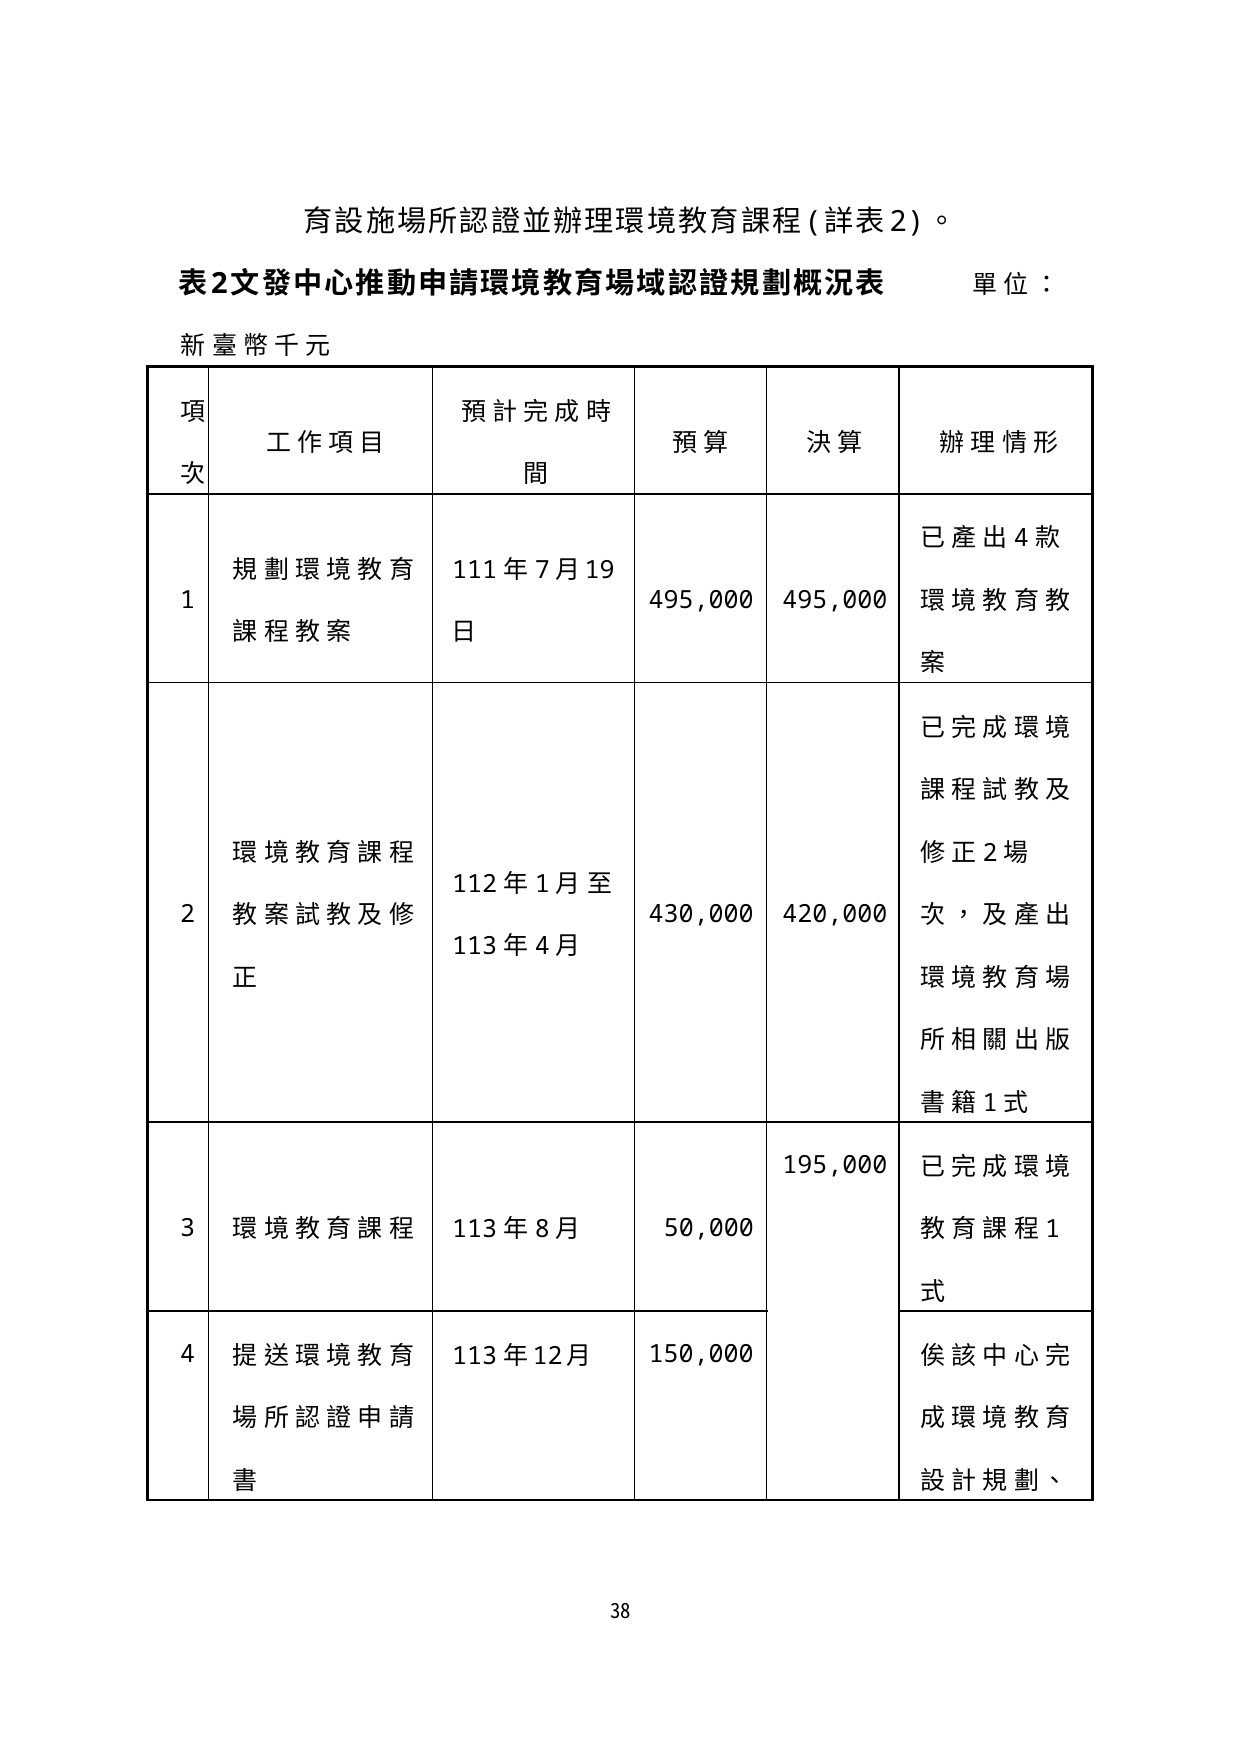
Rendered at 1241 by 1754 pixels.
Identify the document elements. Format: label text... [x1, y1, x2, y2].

table_cell 1 [149, 495, 208, 682]
table_cell 112年1月至113年4月 [433, 683, 634, 1121]
table_cell 環境教育課程教案試教及修正 [209, 683, 432, 1121]
table_cell 4 [149, 1312, 208, 1499]
text 表2文發中心推動申請環境教育場域認證規劃概況表 單位：新臺幣千元 [146, 240, 1069, 365]
table_cell 495,000 [635, 495, 766, 682]
table_header 項次 [149, 368, 208, 493]
table_cell 430,000 [635, 683, 766, 1121]
table_cell 150,000 [635, 1312, 766, 1499]
table_header 預計完成時間 [433, 368, 634, 493]
table_cell 俟該中心完成環境教育設計規劃、 [900, 1312, 1091, 1499]
table_header 辦理情形 [900, 368, 1091, 493]
table_cell 提送環境教育場所認證申請書 [209, 1312, 432, 1499]
table_cell 已產出4款環境教育教案 [900, 495, 1091, 682]
table_cell 已完成環境教育課程1式 [900, 1123, 1091, 1310]
table_cell 50,000 [635, 1123, 766, 1310]
table_cell 420,000 [767, 683, 898, 1121]
table_cell 3 [149, 1123, 208, 1310]
table_header 預算 [635, 368, 766, 493]
table_header 決算 [767, 368, 898, 493]
text 育設施場所認證並辦理環境教育課程(詳表2)。 [266, 177, 1063, 240]
table_cell 規劃環境教育課程教案 [209, 495, 432, 682]
table_cell 2 [149, 683, 208, 1121]
table_cell 195,000 [767, 1123, 898, 1499]
table_cell 113年8月 [433, 1123, 634, 1310]
table_cell 111年7月19日 [433, 495, 634, 682]
table_cell 113年12月 [433, 1312, 634, 1499]
table_cell 495,000 [767, 495, 898, 682]
table_header 工作項目 [209, 368, 432, 493]
table_cell 已完成環境課程試教及修正2場次，及產出環境教育場所相關出版書籍1式 [900, 683, 1091, 1121]
table_cell 環境教育課程 [209, 1123, 432, 1310]
